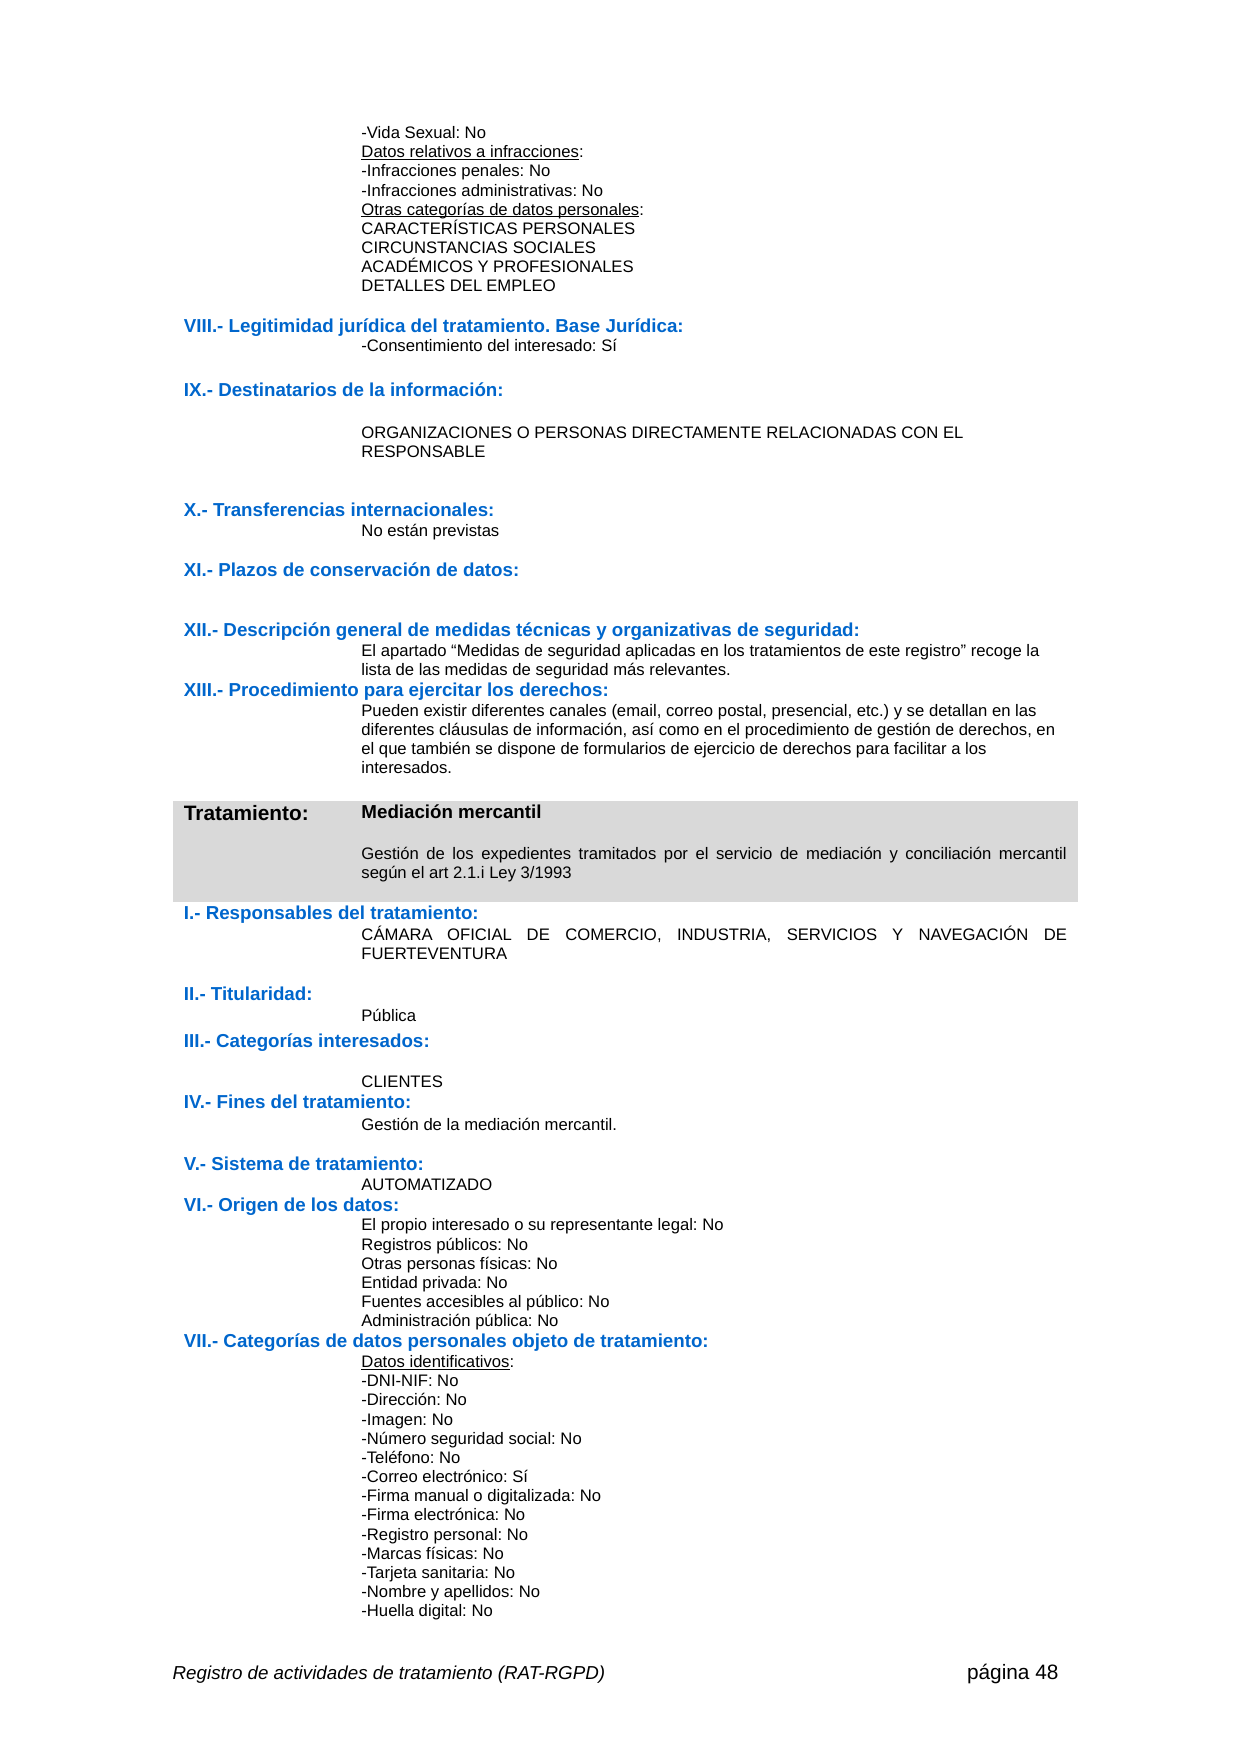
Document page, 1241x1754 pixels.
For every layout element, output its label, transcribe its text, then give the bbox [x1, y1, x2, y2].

table_cell [173, 640, 350, 679]
table_cell I.- Responsables del tratamiento: [173, 902, 1078, 925]
table_cell CLIENTES [350, 1053, 1078, 1091]
table_cell CÁMARA OFICIAL DE COMERCIO, INDUSTRIA, SERVICIOS Y NAVEGACIÓN DE FUERTEVENTURA [350, 925, 1078, 982]
table_cell VIII.- Legitimidad jurídica del tratamiento. Base Jurídica: [173, 315, 1078, 336]
table_cell Pueden existir diferentes canales (email, correo postal, presencial, etc.) y se detallan en las diferentes cláusulas de información, así como en el procedimiento de gestión de derechos, en el que también se dispone de formularios de ejercicio de derechos para facilitar a los interesados. [350, 700, 1078, 777]
table_cell Pública [350, 1006, 1078, 1029]
table_header Mediación mercantil Gestión de los expedientes tramitados por el servicio de mediación y conciliación mercantil según el art 2.1.i Ley 3/1993 [350, 801, 1078, 902]
table_cell VII.- Categorías de datos personales objeto de tratamiento: [173, 1330, 1078, 1352]
table_cell [173, 521, 350, 559]
table_cell El apartado “Medidas de seguridad aplicadas en los tratamientos de este registro” recoge la lista de las medidas de seguridad más relevantes. [350, 640, 1078, 679]
table_cell -Consentimiento del interesado: Sí [350, 336, 1078, 379]
table_cell XI.- Plazos de conservación de datos: [173, 559, 1078, 581]
table_cell No están previstas [350, 521, 1078, 559]
table_cell [173, 700, 350, 777]
table_cell [173, 123, 350, 314]
table_cell [173, 925, 350, 982]
table_cell IX.- Destinatarios de la información: [173, 379, 1078, 422]
table_cell [173, 581, 350, 619]
table_cell XII.- Descripción general de medidas técnicas y organizativas de seguridad: [173, 619, 1078, 640]
table_header Tratamiento: [173, 801, 350, 902]
table_cell [173, 1006, 350, 1029]
table_cell XIII.- Procedimiento para ejercitar los derechos: [173, 679, 1078, 700]
table_cell [173, 1175, 350, 1194]
table_cell Datos identificativos: -DNI-NIF: No -Dirección: No -Imagen: No -Número seguridad social: No -Teléfono: No -Correo electrónico: Sí -Firma manual o digitalizada: No -Firma electrónica: No -Registro personal: No -Marcas físicas: No -Tarjeta sanitaria: No -Nombre y apellidos: No -Huella digital: No [350, 1352, 1078, 1620]
table_cell ORGANIZACIONES O PERSONAS DIRECTAMENTE RELACIONADAS CON EL RESPONSABLE [350, 423, 1078, 499]
table_cell Gestión de la mediación mercantil. [350, 1115, 1078, 1153]
table_cell V.- Sistema de tratamiento: [173, 1153, 1078, 1174]
table_cell VI.- Origen de los datos: [173, 1194, 1078, 1215]
table_cell [173, 423, 350, 499]
table_cell [173, 1053, 350, 1091]
table_cell [173, 1115, 350, 1153]
table_cell El propio interesado o su representante legal: No Registros públicos: No Otras personas físicas: No Entidad privada: No Fuentes accesibles al público: No Administración pública: No [350, 1215, 1078, 1330]
table_cell -Vida Sexual: No Datos relativos a infracciones: -Infracciones penales: No -Infracciones administrativas: No Otras categorías de datos personales: CARACTERÍSTICAS PERSONALES CIRCUNSTANCIAS SOCIALES ACADÉMICOS Y PROFESIONALES DETALLES DEL EMPLEO [350, 123, 1078, 314]
table_cell IV.- Fines del tratamiento: [173, 1091, 1078, 1114]
table_cell [173, 336, 350, 379]
table_cell [350, 581, 1078, 619]
table_cell [173, 1215, 350, 1330]
table_cell III.- Categorías interesados: [173, 1029, 1078, 1053]
table_cell II.- Titularidad: [173, 983, 1078, 1006]
table_cell X.- Transferencias internacionales: [173, 499, 1078, 521]
table_cell AUTOMATIZADO [350, 1175, 1078, 1194]
table_cell [173, 1352, 350, 1620]
